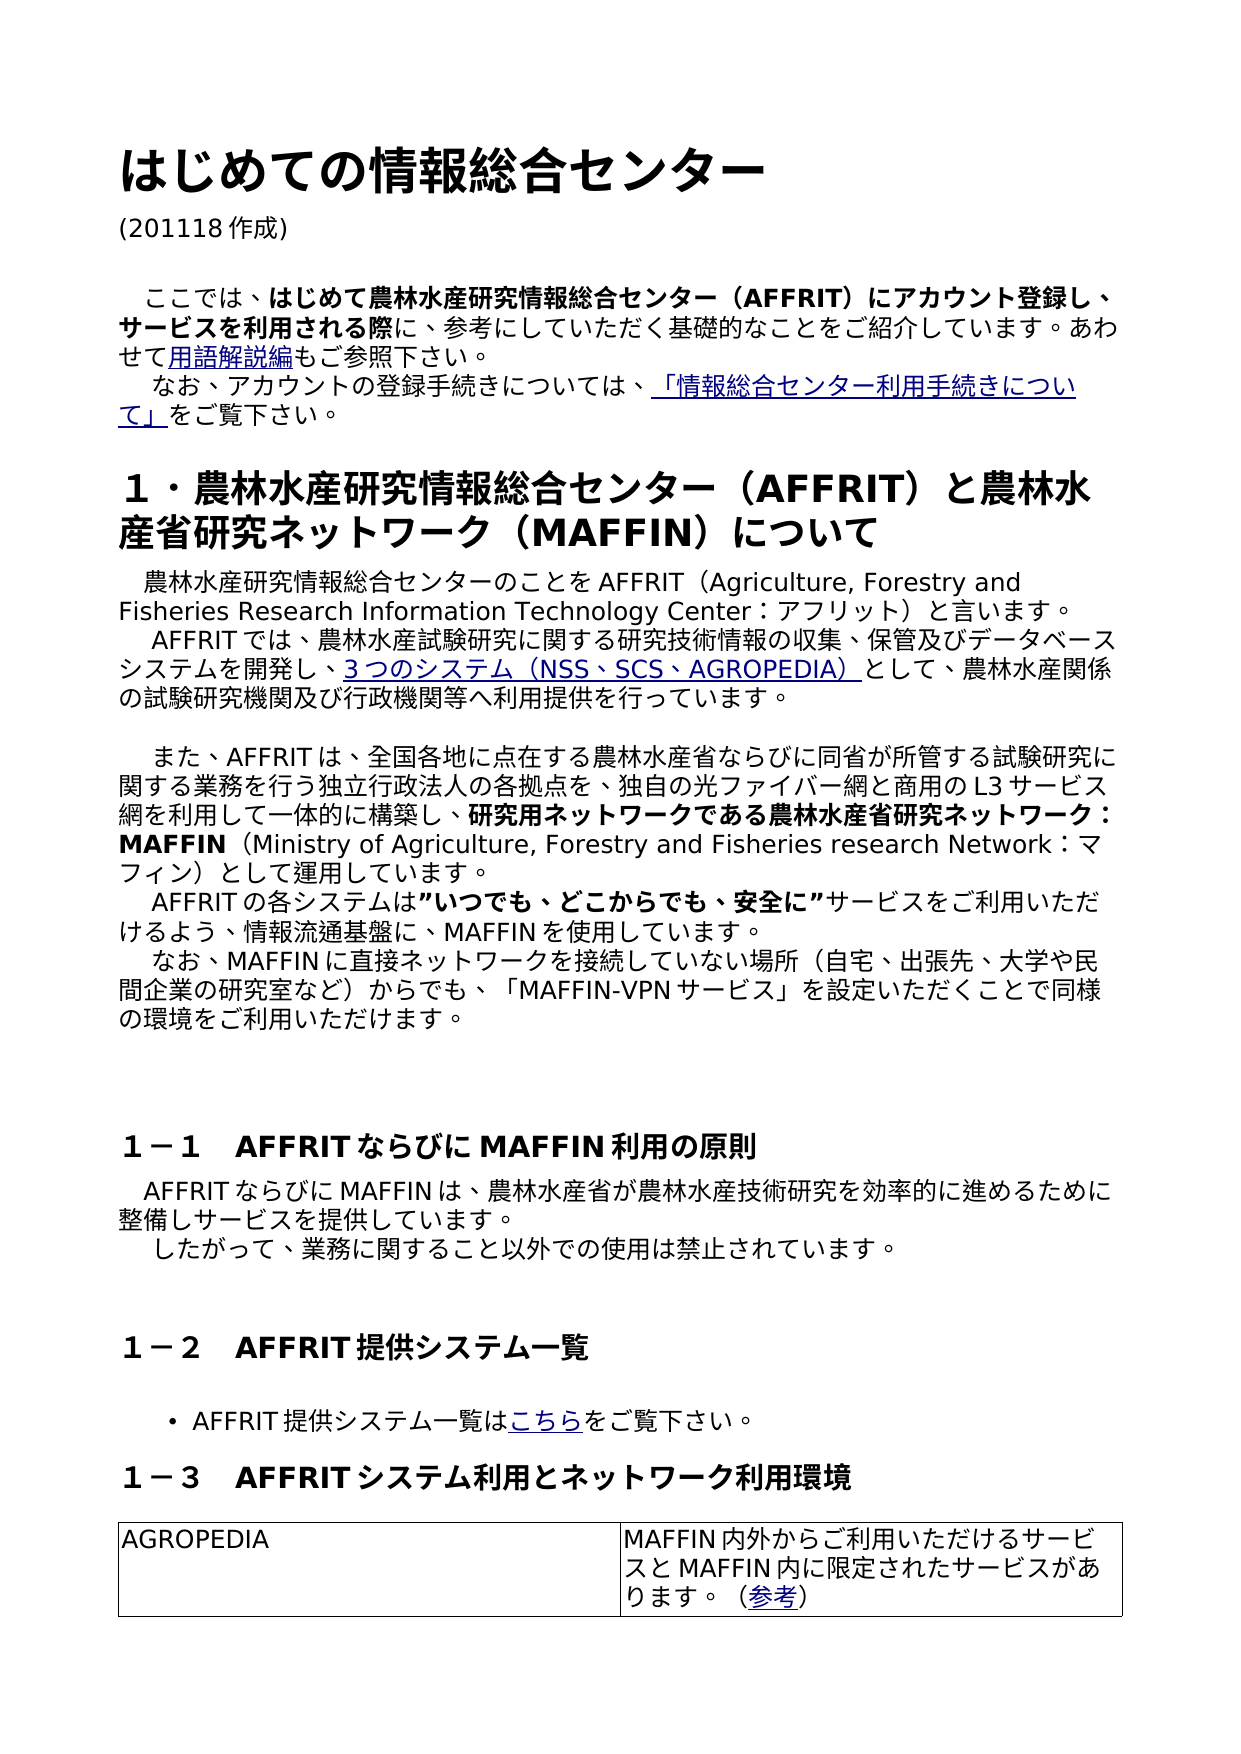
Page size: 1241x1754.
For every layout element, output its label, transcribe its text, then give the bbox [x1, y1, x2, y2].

text ここでは、はじめて農林水産研究情報総合センター（AFFRIT）にアカウント登録し、サービスを利用される際に、参考にしていただく基礎的なことをご紹介しています。あわせて用語解説編もご参照下さい。 なお、アカウントの登録手続きについては、「情報総合センター利用手続きについて」をご覧下さい。 [118, 285, 1122, 431]
subtitle １－２ AFFRIT提供システム一覧 [118, 1331, 1122, 1365]
subtitle １－３ AFFRITシステム利用とネットワーク利用環境 [118, 1461, 1122, 1495]
subtitle １．農林水産研究情報総合センター（AFFRIT）と農林水産省研究ネットワーク（MAFFIN）について [118, 468, 1122, 555]
table_header AGROPEDIA [119, 1523, 620, 1616]
subtitle １－１ AFFRITならびにMAFFIN利用の原則 [118, 1130, 1122, 1164]
table_header MAFFIN内外からご利用いただけるサービスとMAFFIN内に限定されたサービスがあります。（参考） [621, 1523, 1122, 1616]
text 農林水産研究情報総合センターのことをAFFRIT（Agriculture, Forestry and Fisheries Research Information Technology Center：アフリット）と言います。 AFFRITでは、農林水産試験研究に関する研究技術情報の収集、保管及びデータベースシステムを開発し、3つのシステム（NSS、SCS、AGROPEDIA）として、農林水産関係の試験研究機関及び行政機関等へ利用提供を行っています。 また、AFFRITは、全国各地に点在する農林水産省ならびに同省が所管する試験研究に関する業務を行う独立行政法人の各拠点を、独自の光ファイバー網と商用のL3サービス網を利用して一体的に構築し、研究用ネットワークである農林水産省研究ネットワーク：MAFFIN（Ministry of Agriculture, Forestry and Fisheries research Network：マフィン）として運用しています。 AFFRITの各システムは”いつでも、どこからでも、安全に”サービスをご利用いただけるよう、情報流通基盤に、MAFFINを使用しています。 なお、MAFFINに直接ネットワークを接続していない場所（自宅、出張先、大学や民間企業の研究室など）からでも、「MAFFIN-VPNサービス」を設定いただくことで同様の環境をご利用いただけます。 [118, 568, 1122, 1093]
subtitle はじめての情報総合センター [118, 143, 1122, 201]
text AFFRITならびにMAFFINは、農林水産省が農林水産技術研究を効率的に進めるために整備しサービスを提供しています。 したがって、業務に関すること以外での使用は禁止されています。 [118, 1177, 1122, 1293]
list AFFRIT提供システム一覧はこちらをご覧下さい。 [177, 1407, 1122, 1436]
text (201118作成) [118, 214, 1122, 272]
